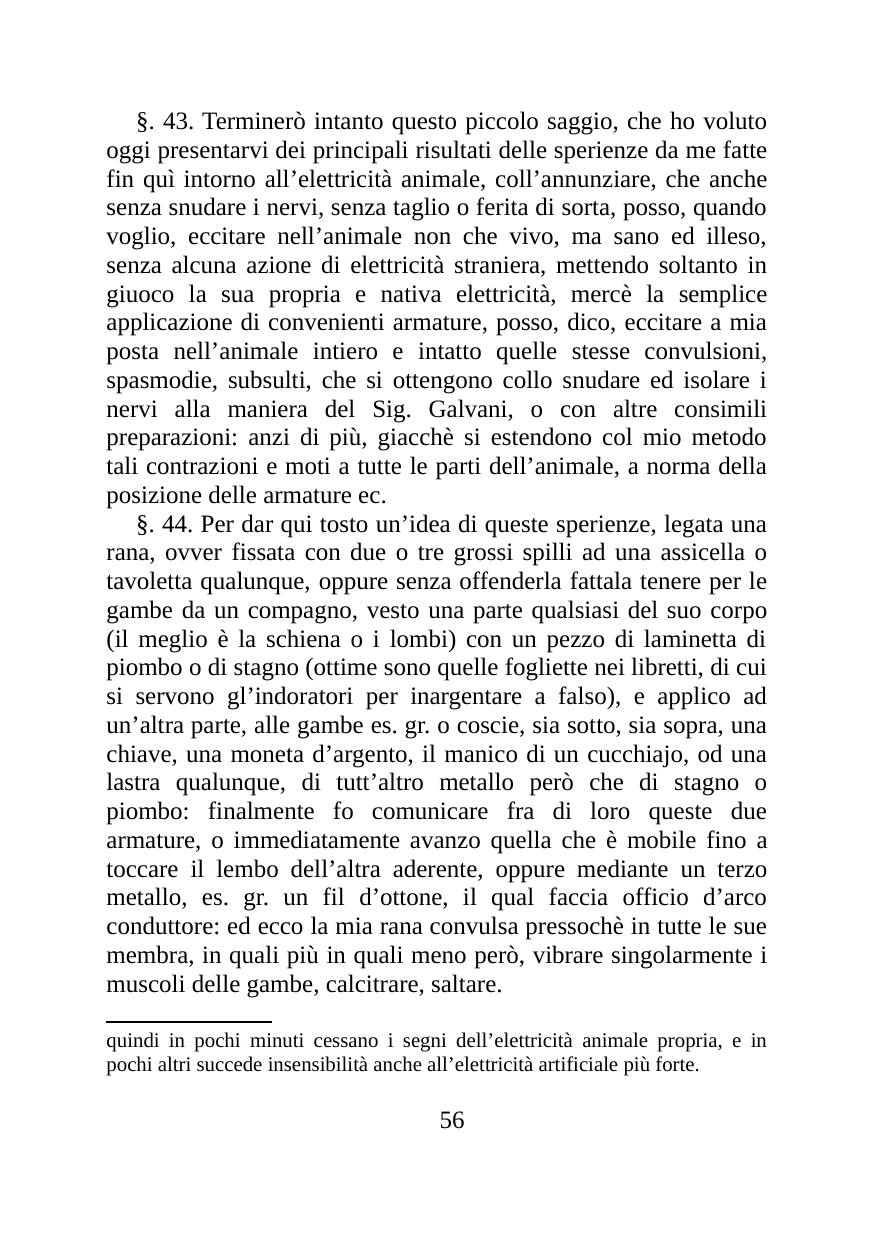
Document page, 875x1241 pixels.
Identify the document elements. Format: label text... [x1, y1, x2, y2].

text §. 44. Per dar qui tosto un’idea di queste sperienze, legata una rana, ovver fissata con due o tre grossi spilli ad una assicella o tavoletta qualunque, oppure senza offenderla fattala tenere per le gambe da un compagno, vesto una parte qualsiasi del suo corpo (il meglio è la schiena o i lombi) con un pezzo di laminetta di piombo o di stagno (ottime sono quelle fogliette nei libretti, di cui si servono gl’indoratori per inargentare a falso), e applico ad un’altra parte, alle gambe es. gr. o coscie, sia sotto, sia sopra, una chiave, una moneta d’argento, il manico di un cucchiajo, od una lastra qualunque, di tutt’altro metallo però che di stagno o piombo: finalmente fo comunicare fra di loro queste due armature, o immediatamente avanzo quella che è mobile fino a toccare il lembo dell’altra aderente, oppure mediante un terzo metallo, es. gr. un fil d’ottone, il qual faccia officio d’arco conduttore: ed ecco la mia rana convulsa pressochè in tutte le sue membra, in quali più in quali meno però, vibrare singolarmente i muscoli delle gambe, calcitrare, saltare. [106, 509, 768, 997]
text Riguardo alle Mofette ho cominciato soltanto a far prove sopra tre rane soffocate col vapore di solfo, quale ho trovato potentissimo a togliere colla vita ogni residuo di vitalità, in guisa che all’asfissia tien dietro tosto la vera morte; quindi in pochi minuti cessano i segni dell’elettricità animale propria, e in pochi altri succede insensibilità anche all’elettricità artificiale più forte. [106, 1028, 768, 1076]
text §. 43. Terminerò intanto questo piccolo saggio, che ho voluto oggi presentarvi dei principali risultati delle sperienze da me fatte fin quì intorno all’elettricità animale, coll’annunziare, che anche senza snudare i nervi, senza taglio o ferita di sorta, posso, quando voglio, eccitare nell’animale non che vivo, ma sano ed illeso, senza alcuna azione di elettricità straniera, mettendo soltanto in giuoco la sua propria e nativa elettricità, mercè la semplice applicazione di convenienti armature, posso, dico, eccitare a mia posta nell’animale intiero e intatto quelle stesse convulsioni, spasmodie, subsulti, che si ottengono collo snudare ed isolare i nervi alla maniera del Sig. Galvani, o con altre consimili preparazioni: anzi di più, giacchè si estendono col mio metodo tali contrazioni e moti a tutte le parti dell’animale, a norma della posizione delle armature ec. [106, 106, 768, 509]
